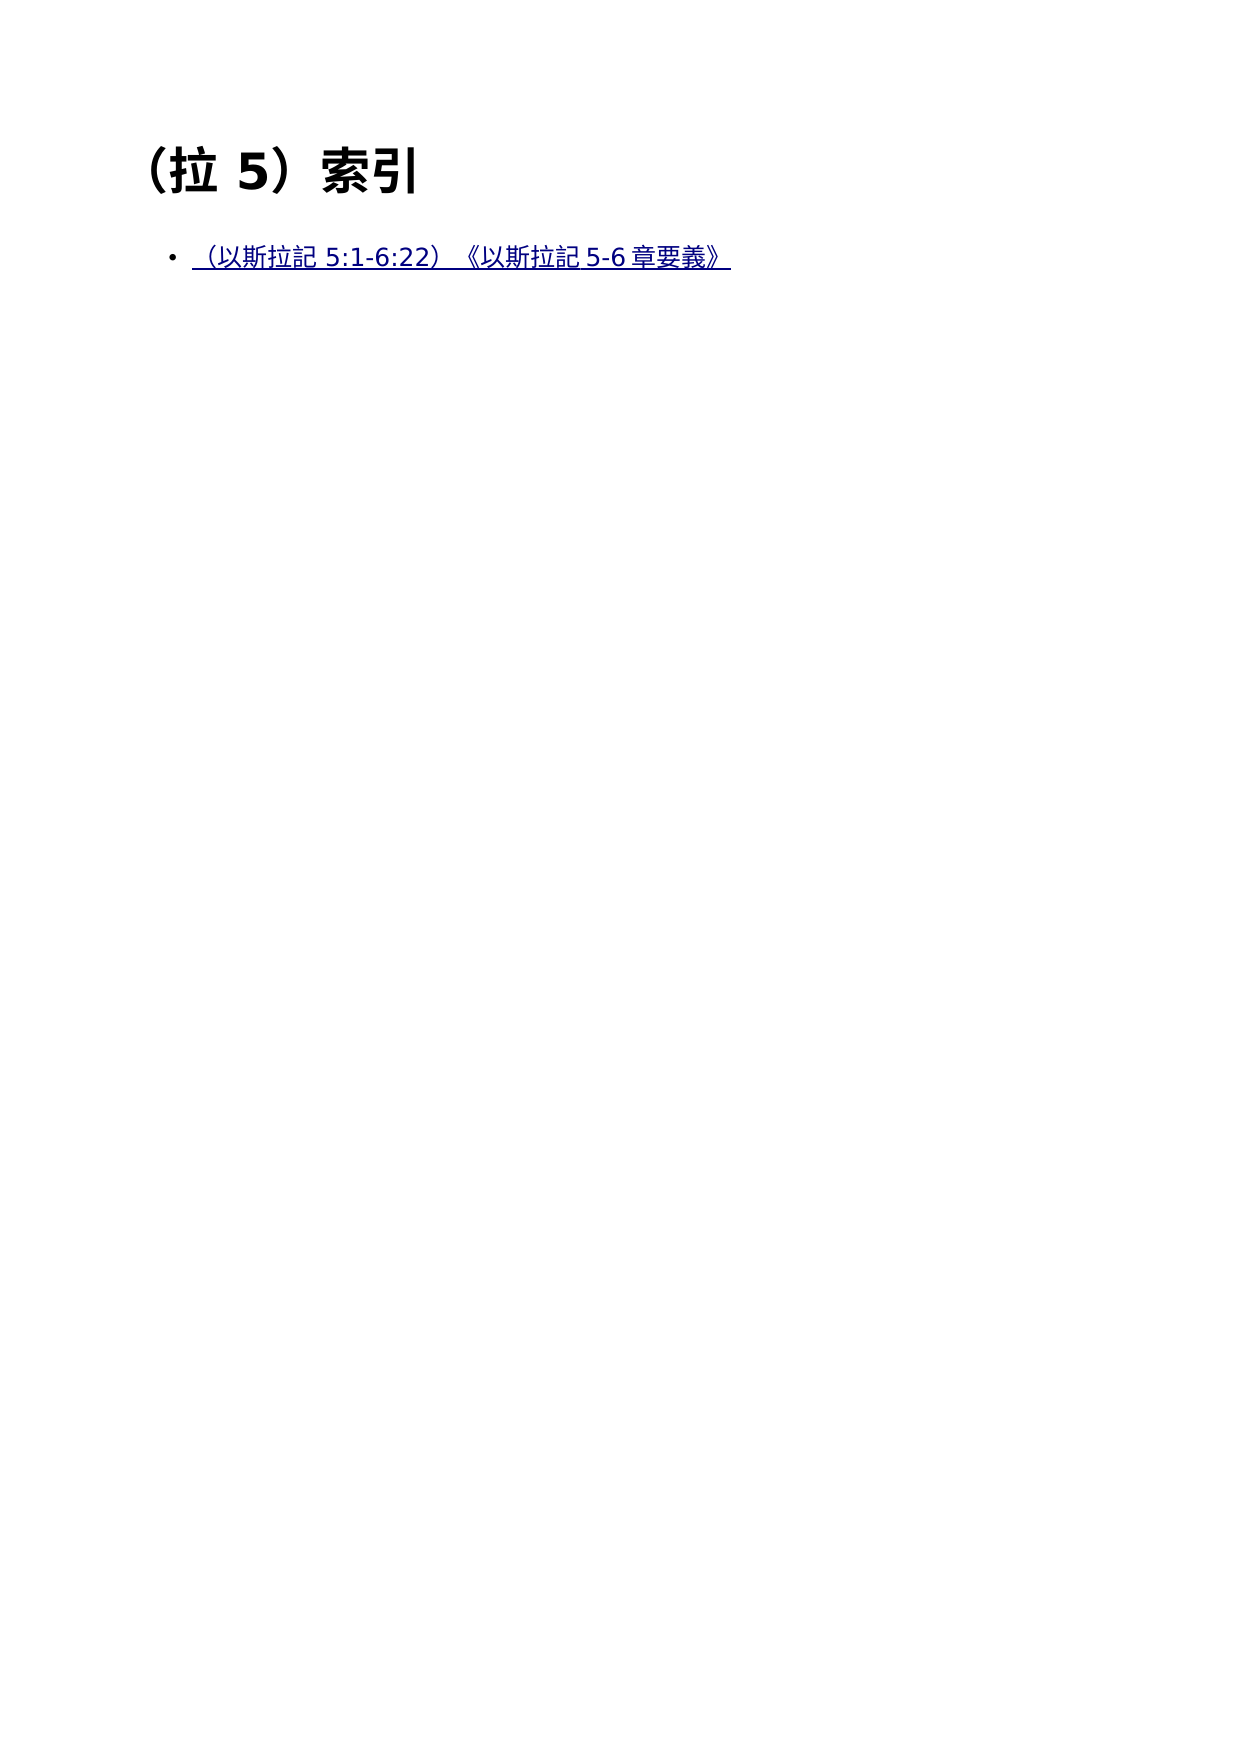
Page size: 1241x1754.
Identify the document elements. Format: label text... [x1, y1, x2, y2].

list （以斯拉記 5:1-6:22）《以斯拉記5-6章要義》 [177, 243, 1122, 272]
subtitle （拉 5）索引 [118, 143, 1122, 201]
